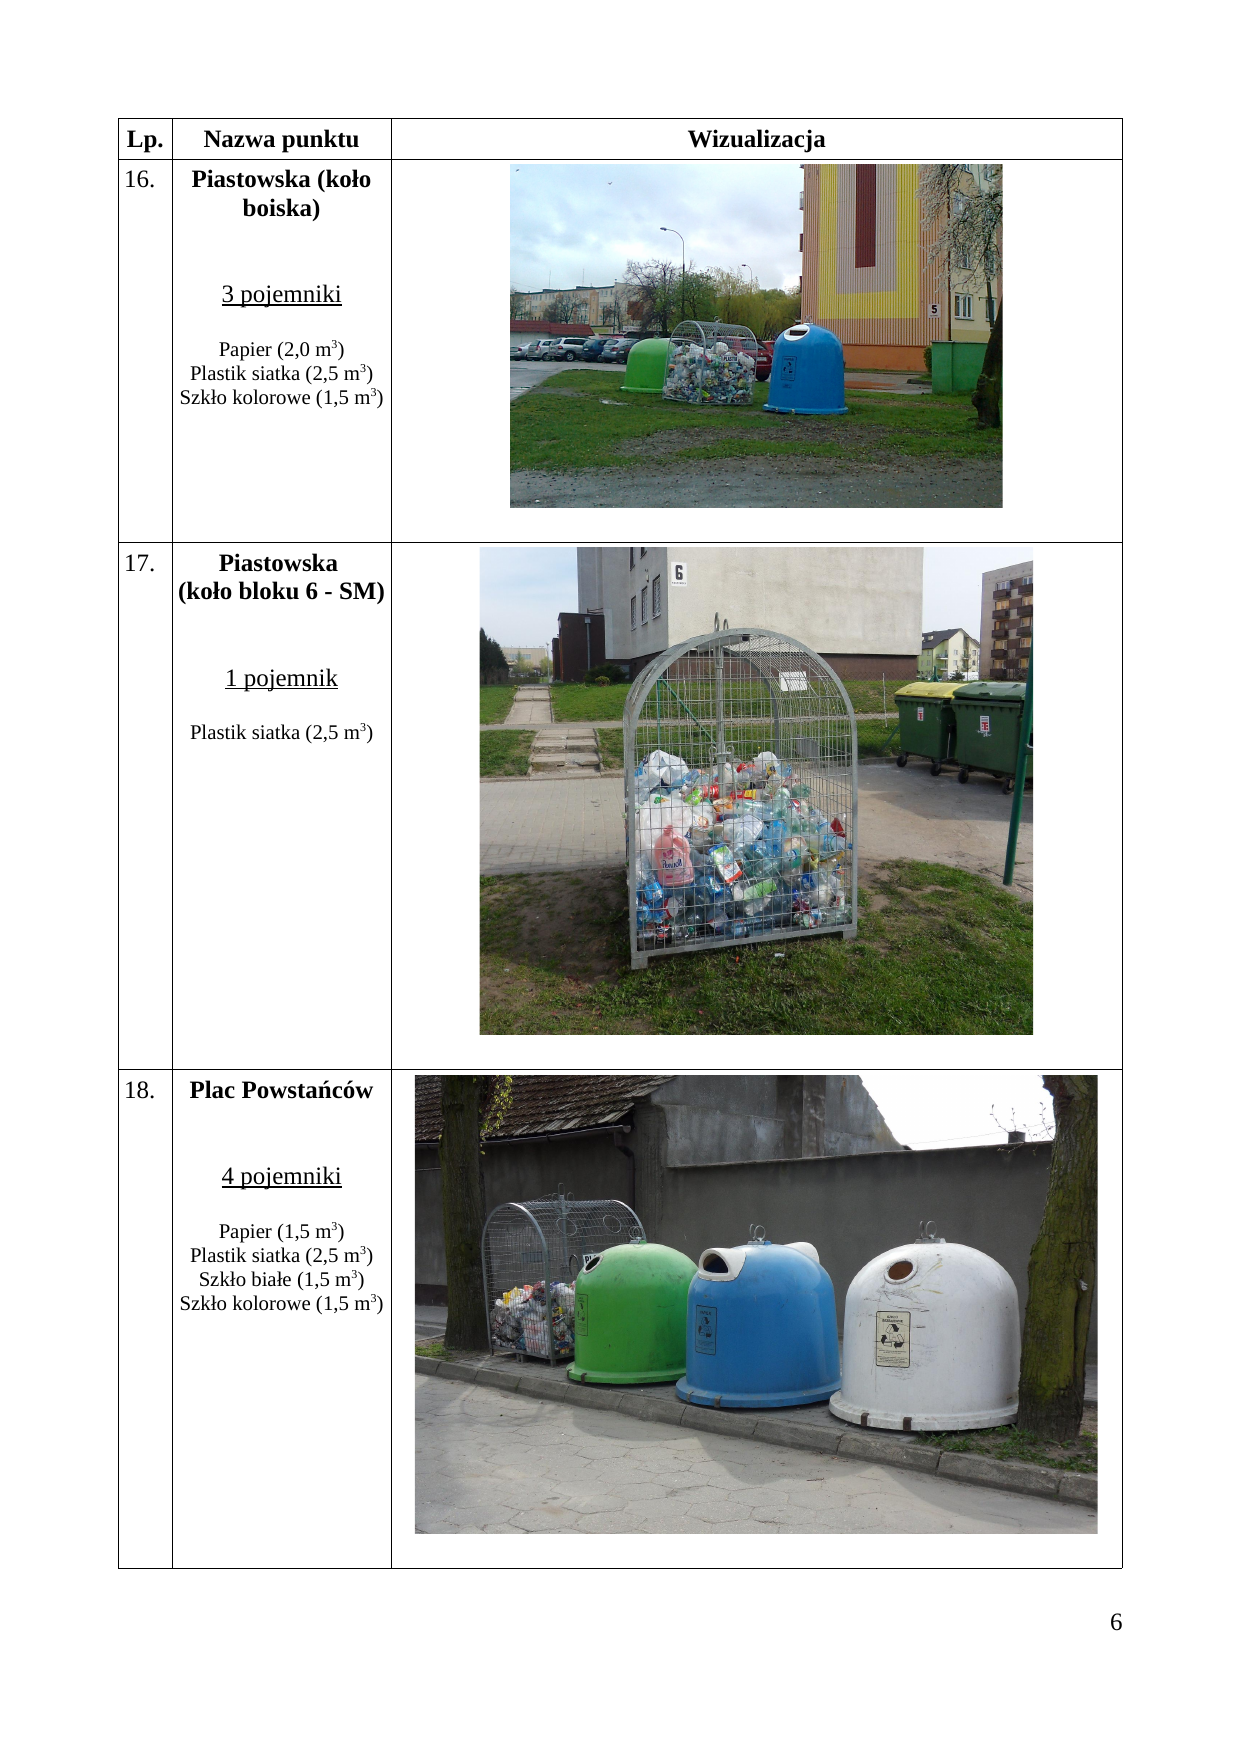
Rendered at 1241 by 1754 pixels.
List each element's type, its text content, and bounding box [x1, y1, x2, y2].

table_cell 16. [119, 160, 172, 542]
table_cell [392, 508, 1122, 542]
table_cell Plac Powstańców 4 pojemniki Papier (1,5 m3) Plastik siatka (2,5 m3) Szkło białe (1,5 m3) Szkło kolorowe (1,5 m3) [173, 1070, 391, 1568]
table_cell [392, 1534, 1122, 1568]
table_cell Piastowska (koło bloku 6 - SM) 1 pojemnik Plastik siatka (2,5 m3) [173, 543, 391, 1069]
table_cell [392, 1070, 1122, 1533]
table_cell 17. [119, 543, 172, 1069]
table_cell [392, 543, 1122, 1069]
table_header Nazwa punktu [173, 119, 391, 158]
table_cell 18. [119, 1070, 172, 1568]
table_header Wizualizacja [392, 119, 1122, 158]
picture [479, 547, 1034, 1035]
picture [414, 1075, 1098, 1534]
table_cell [392, 160, 1122, 507]
picture [510, 164, 1003, 508]
table_header Lp. [119, 119, 172, 158]
table_cell Piastowska (koło boiska) 3 pojemniki Papier (2,0 m3) Plastik siatka (2,5 m3) Szkło kolorowe (1,5 m3) [173, 160, 391, 542]
